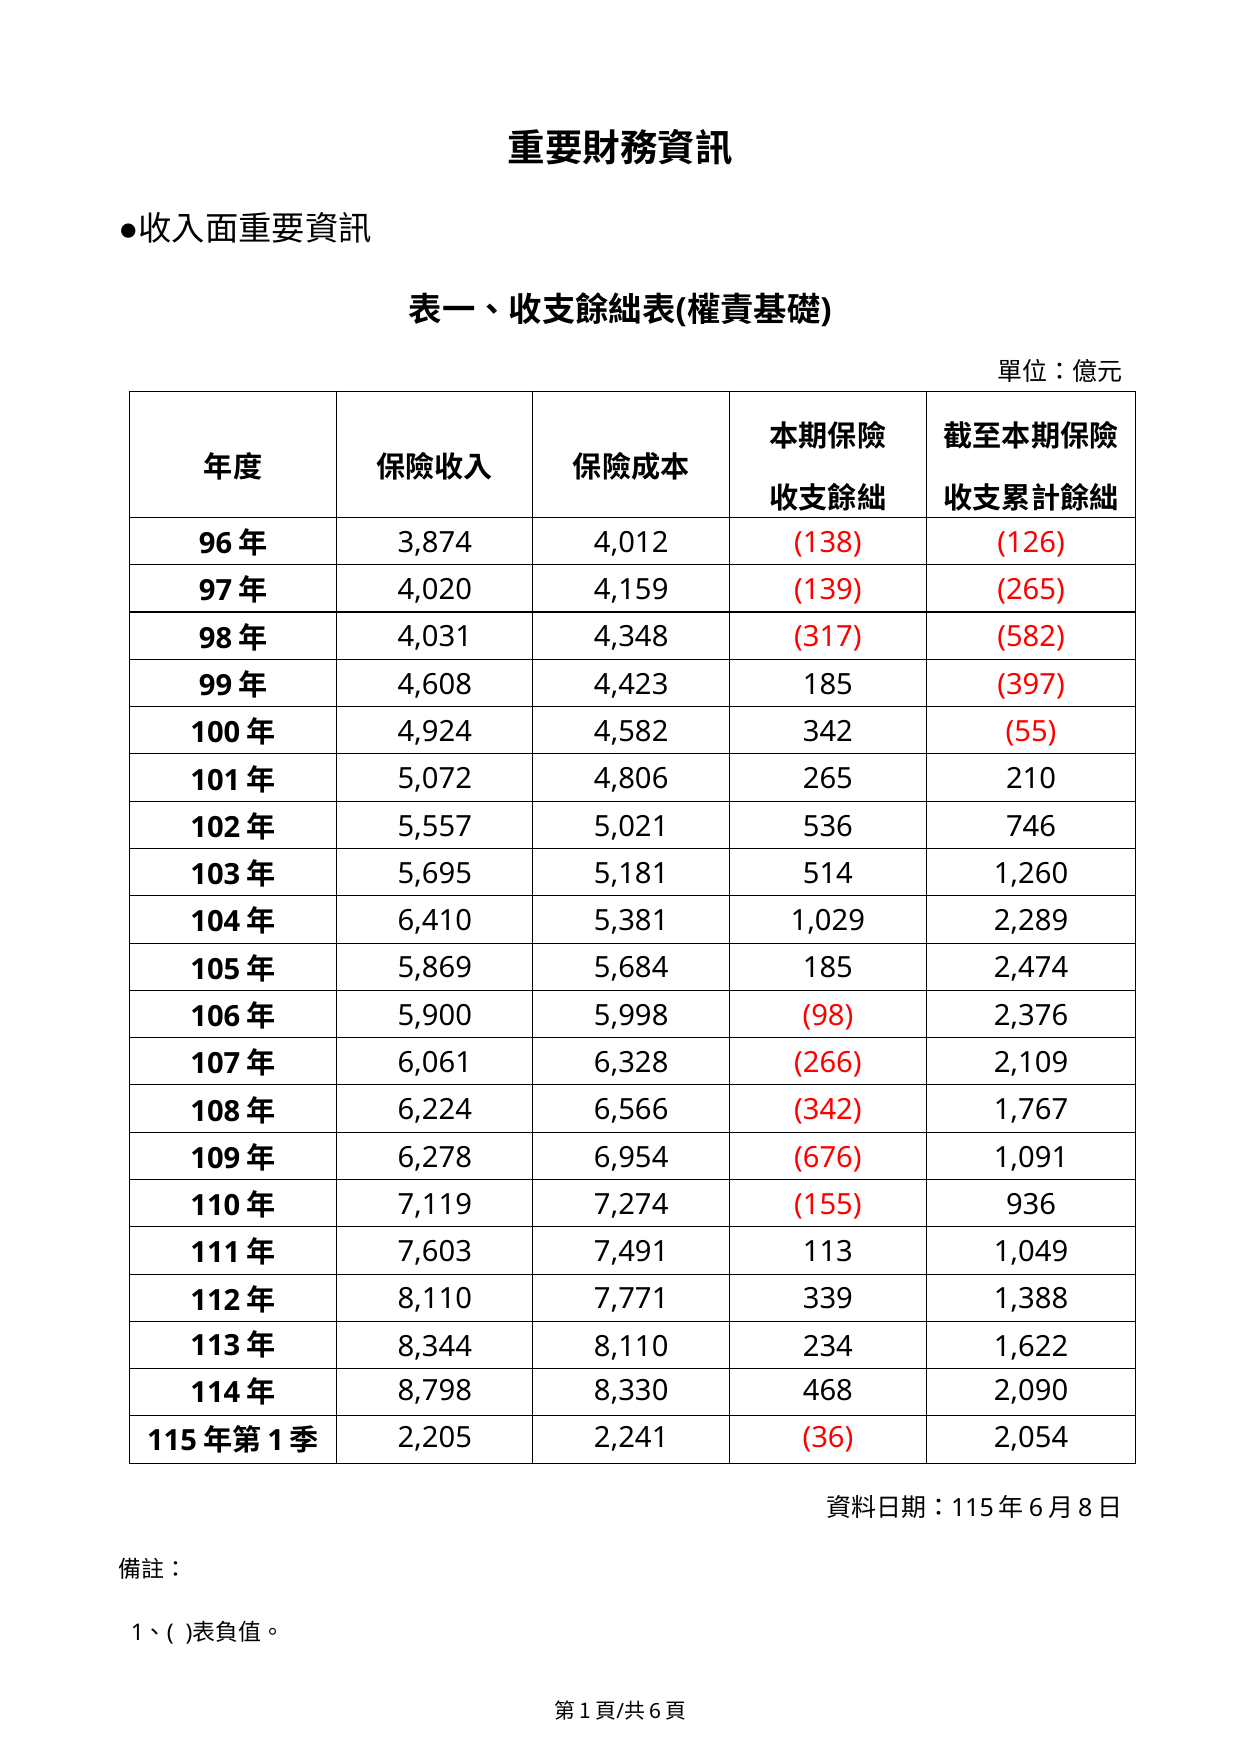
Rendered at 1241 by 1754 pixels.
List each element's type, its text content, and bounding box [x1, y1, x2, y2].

table_cell (155) [730, 1180, 926, 1226]
text 重要財務資訊 [118, 103, 1122, 166]
table_cell 265 [730, 754, 926, 801]
table_cell 7,119 [337, 1180, 532, 1226]
table_cell 6,278 [337, 1133, 532, 1179]
table_cell 339 [730, 1275, 926, 1321]
table_cell 3,874 [337, 518, 532, 564]
table_cell (266) [730, 1038, 926, 1084]
table_cell (397) [927, 660, 1135, 706]
table_cell 105年 [130, 944, 336, 990]
table_header 年度 [130, 392, 336, 517]
table_cell 110年 [130, 1180, 336, 1226]
table_cell (55) [927, 707, 1135, 753]
table_cell 5,695 [337, 849, 532, 895]
table_cell 6,061 [337, 1038, 532, 1084]
table_cell 113 [730, 1227, 926, 1273]
table_cell 1,260 [927, 849, 1135, 895]
table_cell 2,241 [533, 1416, 729, 1463]
table_cell 112年 [130, 1275, 336, 1321]
table_cell 5,021 [533, 802, 729, 848]
table_cell 111年 [130, 1227, 336, 1273]
table_cell 185 [730, 944, 926, 990]
table_cell 4,608 [337, 660, 532, 706]
table_cell 8,330 [533, 1369, 729, 1415]
table_cell (265) [927, 565, 1135, 611]
table_cell (139) [730, 565, 926, 611]
table_cell (138) [730, 518, 926, 564]
table_cell 5,684 [533, 944, 729, 990]
text 表一、收支餘絀表(權責基礎) [118, 266, 1122, 328]
table_cell 936 [927, 1180, 1135, 1226]
table_cell 2,289 [927, 896, 1135, 942]
table_cell 114年 [130, 1369, 336, 1415]
table_cell 113年 [130, 1322, 336, 1368]
table_cell 4,020 [337, 565, 532, 611]
table_cell (98) [730, 991, 926, 1037]
table_cell 109年 [130, 1133, 336, 1179]
table_cell 2,205 [337, 1416, 532, 1463]
table_cell 97年 [130, 565, 336, 611]
table_cell 7,603 [337, 1227, 532, 1273]
table_cell 100年 [130, 707, 336, 753]
table_cell 6,224 [337, 1085, 532, 1132]
table_cell 2,090 [927, 1369, 1135, 1415]
table_cell 99年 [130, 660, 336, 706]
text 備註： [118, 1526, 1122, 1589]
table_cell 5,181 [533, 849, 729, 895]
table_cell 746 [927, 802, 1135, 848]
table_header 保險成本 [533, 392, 729, 517]
table_cell 2,054 [927, 1416, 1135, 1463]
table_cell 7,771 [533, 1275, 729, 1321]
table_cell 4,924 [337, 707, 532, 753]
table_cell 8,110 [533, 1322, 729, 1368]
table_cell 1,622 [927, 1322, 1135, 1368]
table_cell 7,491 [533, 1227, 729, 1273]
table_cell 2,474 [927, 944, 1135, 990]
table_cell 115年第1季 [130, 1416, 336, 1463]
table_cell 7,274 [533, 1180, 729, 1226]
table_header 截至本期保險收支累計餘絀 [927, 392, 1135, 517]
table_cell 4,031 [337, 613, 532, 659]
table_cell 4,806 [533, 754, 729, 801]
table_cell 185 [730, 660, 926, 706]
table_cell 6,954 [533, 1133, 729, 1179]
table_cell 1,388 [927, 1275, 1135, 1321]
text 1、( )表負值。 [131, 1589, 1122, 1651]
table_cell 5,869 [337, 944, 532, 990]
table_header 本期保險 收支餘絀 [730, 392, 926, 517]
table_cell 5,557 [337, 802, 532, 848]
table_cell 1,029 [730, 896, 926, 942]
table_cell 468 [730, 1369, 926, 1415]
table_cell 8,344 [337, 1322, 532, 1368]
text 資料日期：115年6月8日 [118, 1464, 1122, 1526]
table_cell 107年 [130, 1038, 336, 1084]
table_cell 342 [730, 707, 926, 753]
table_cell 4,582 [533, 707, 729, 753]
table_cell 4,423 [533, 660, 729, 706]
table_cell 5,072 [337, 754, 532, 801]
table_cell 514 [730, 849, 926, 895]
text 單位：億元 [118, 328, 1122, 391]
table_header 保險收入 [337, 392, 532, 517]
table_cell 5,998 [533, 991, 729, 1037]
table_cell 6,410 [337, 896, 532, 942]
table_cell (36) [730, 1416, 926, 1463]
table_cell 1,091 [927, 1133, 1135, 1179]
table_cell 536 [730, 802, 926, 848]
table_cell 98年 [130, 613, 336, 659]
table_cell 2,109 [927, 1038, 1135, 1084]
table_cell 8,798 [337, 1369, 532, 1415]
table_cell 210 [927, 754, 1135, 801]
table_cell 6,328 [533, 1038, 729, 1084]
table_cell 106年 [130, 991, 336, 1037]
table_cell 234 [730, 1322, 926, 1368]
table_cell 96年 [130, 518, 336, 564]
table_cell 104年 [130, 896, 336, 942]
table_cell 101年 [130, 754, 336, 801]
text ●收入面重要資訊 [118, 184, 1122, 247]
table_cell 4,348 [533, 613, 729, 659]
table_cell (342) [730, 1085, 926, 1132]
table_cell (317) [730, 613, 926, 659]
table_cell (582) [927, 613, 1135, 659]
table_cell 1,767 [927, 1085, 1135, 1132]
table_cell (126) [927, 518, 1135, 564]
table_cell 103年 [130, 849, 336, 895]
table_cell (676) [730, 1133, 926, 1179]
table_cell 4,159 [533, 565, 729, 611]
table_cell 4,012 [533, 518, 729, 564]
table_cell 5,381 [533, 896, 729, 942]
table_cell 1,049 [927, 1227, 1135, 1273]
table_cell 2,376 [927, 991, 1135, 1037]
table_cell 8,110 [337, 1275, 532, 1321]
table_cell 6,566 [533, 1085, 729, 1132]
table_cell 108年 [130, 1085, 336, 1132]
table_cell 5,900 [337, 991, 532, 1037]
table_cell 102年 [130, 802, 336, 848]
